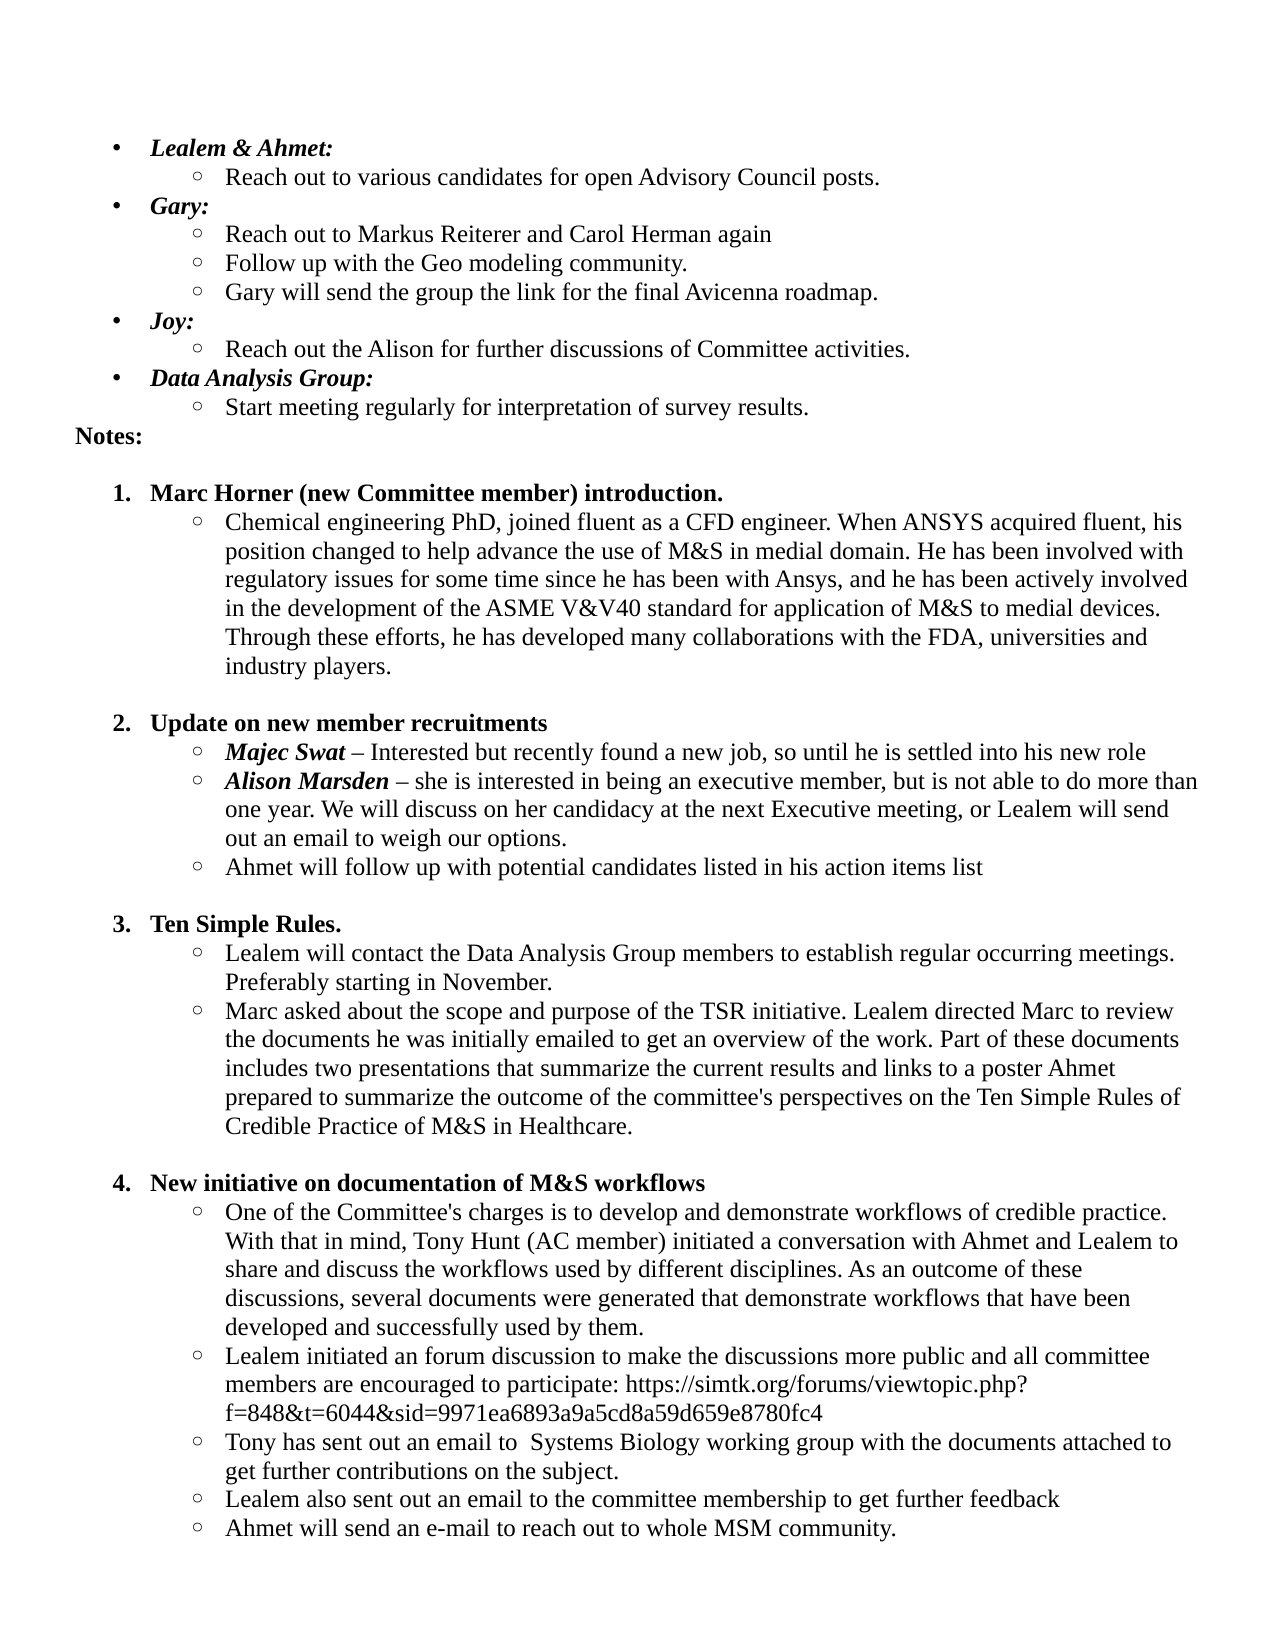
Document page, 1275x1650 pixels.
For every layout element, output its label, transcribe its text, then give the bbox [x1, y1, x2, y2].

list Reach out to Markus Reiterer and Carol Herman again [187, 219, 1200, 248]
list Lealem will contact the Data Analysis Group members to establish regular occurring meetings. Preferably starting in November. [187, 938, 1200, 996]
list Follow up with the Geo modeling community. [187, 248, 1200, 277]
list Tony has sent out an email to Systems Biology working group with the documents attached to get further contributions on the subject. [187, 1427, 1200, 1484]
list Data Analysis Group: [112, 363, 1200, 392]
list Marc asked about the scope and purpose of the TSR initiative. Lealem directed Marc to review the documents he was initially emailed to get an overview of the work. Part of these documents includes two presentations that summarize the current results and links to a poster Ahmet prepared to summarize the outcome of the committee's perspectives on the Ten Simple Rules of Credible Practice of M&S in Healthcare. [187, 996, 1200, 1139]
list Joy: [112, 306, 1200, 334]
list Start meeting regularly for interpretation of survey results. [187, 392, 1200, 421]
list Chemical engineering PhD, joined fluent as a CFD engineer. When ANSYS acquired fluent, his position changed to help advance the use of M&S in medial domain. He has been involved with regulatory issues for some time since he has been with Ansys, and he has been actively involved in the development of the ASME V&V40 standard for application of M&S to medial devices. Through these efforts, he has developed many collaborations with the FDA, universities and industry players. [187, 507, 1200, 679]
list Ahmet will follow up with potential candidates listed in his action items list [187, 852, 1200, 881]
list Marc Horner (new Committee member) introduction. [112, 478, 1200, 507]
list Lealem also sent out an email to the committee membership to get further feedback [187, 1484, 1200, 1513]
list Reach out to various candidates for open Advisory Council posts. [187, 162, 1200, 191]
list One of the Committee's charges is to develop and demonstrate workflows of credible practice. With that in mind, Tony Hunt (AC member) initiated a conversation with Ahmet and Lealem to share and discuss the workflows used by different disciplines. As an outcome of these discussions, several documents were generated that demonstrate workflows that have been developed and successfully used by them. [187, 1197, 1200, 1341]
list Ten Simple Rules. [112, 909, 1200, 938]
list Majec Swat – Interested but recently found a new job, so until he is settled into his new role [187, 737, 1200, 766]
list Ahmet will send an e-mail to reach out to whole MSM community. [187, 1513, 1200, 1542]
list Reach out the Alison for further discussions of Committee activities. [187, 334, 1200, 363]
list Alison Marsden – she is interested in being an executive member, but is not able to do more than one year. We will discuss on her candidacy at the next Executive meeting, or Lealem will send out an email to weigh our options. [187, 766, 1200, 852]
list Lealem initiated an forum discussion to make the discussions more public and all committee members are encouraged to participate: https://simtk.org/forums/viewtopic.php?f=848&t=6044&sid=9971ea6893a9a5cd8a59d659e8780fc4 [187, 1341, 1200, 1427]
text Notes: [75, 421, 1200, 449]
list Gary: [112, 191, 1200, 219]
list New initiative on documentation of M&S workflows [112, 1168, 1200, 1197]
list Gary will send the group the link for the final Avicenna roadmap. [187, 277, 1200, 306]
list Lealem & Ahmet: [112, 133, 1200, 162]
list Update on new member recruitments [112, 708, 1200, 737]
